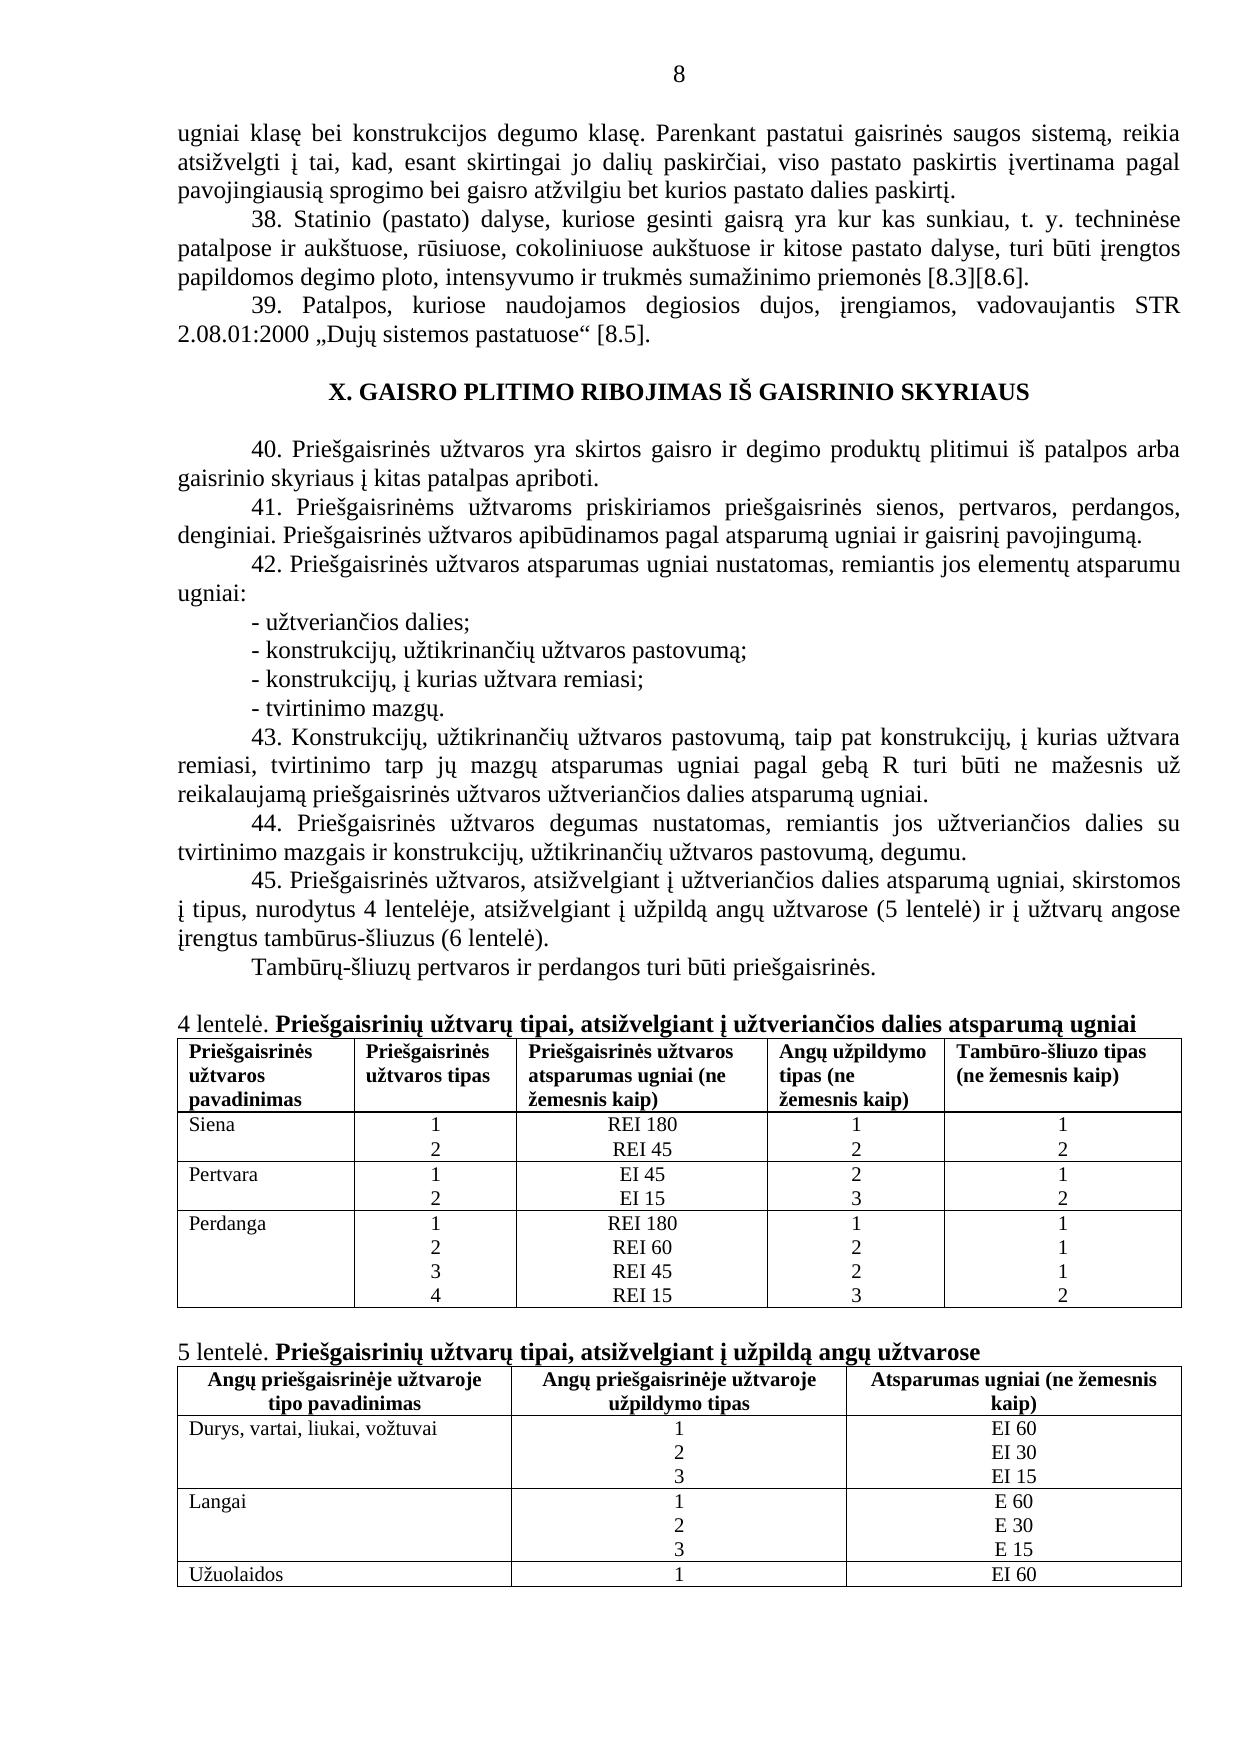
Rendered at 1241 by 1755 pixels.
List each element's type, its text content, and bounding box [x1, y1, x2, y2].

text 40. Priešgaisrinės užtvaros yra skirtos gaisro ir degimo produktų plitimui iš patalpos arba gaisrinio skyriaus į kitas patalpas apriboti. [177, 434, 1181, 492]
table_cell 1 2 3 [512, 1489, 846, 1561]
table_cell 1 2 [945, 1162, 1181, 1210]
text 42. Priešgaisrinės užtvaros atsparumas ugniai nustatomas, remiantis jos elementų atsparumu ugniai: [177, 549, 1181, 607]
table_header Priešgaisrinės užtvaros pavadinimas [178, 1039, 354, 1111]
table_cell 1 2 [945, 1113, 1181, 1161]
table_cell 2 3 [768, 1162, 944, 1210]
table_cell Langai [178, 1489, 511, 1561]
text - konstrukcijų, užtikrinančių užtvaros pastovumą; [177, 636, 1181, 664]
text 45. Priešgaisrinės užtvaros, atsižvelgiant į užtveriančios dalies atsparumą ugniai, skirstomos į tipus, nurodytus 4 lentelėje, atsižvelgiant į užpildą angų užtvarose (5 lentelė) ir į užtvarų angose įrengtus tambūrus-šliuzus (6 lentelė). [177, 866, 1181, 952]
table_header Tambūro-šliuzo tipas (ne žemesnis kaip) [945, 1039, 1181, 1111]
table_cell REI 180 REI 60 REI 45 REI 15 [517, 1211, 767, 1307]
table_header Angų užpildymo tipas (ne žemesnis kaip) [768, 1039, 944, 1111]
table_cell E 60 E 30 E 15 [847, 1489, 1181, 1561]
table_cell 1 2 3 [512, 1416, 846, 1488]
table_cell EI 60 [847, 1562, 1181, 1586]
text 39. Patalpos, kuriose naudojamos degiosios dujos, įrengiamos, vadovaujantis STR 2.08.01:2000 „Dujų sistemos pastatuose“ [8.5]. [177, 291, 1181, 348]
table_cell 1 1 1 2 [945, 1211, 1181, 1307]
text 5 lentelė. Priešgaisrinių užtvarų tipai, atsižvelgiant į užpildą angų užtvarose [177, 1337, 1181, 1366]
table_cell 1 2 [768, 1113, 944, 1161]
table_cell EI 45 EI 15 [517, 1162, 767, 1210]
text - tvirtinimo mazgų. [177, 693, 1181, 722]
table_cell REI 180 REI 45 [517, 1113, 767, 1161]
text 41. Priešgaisrinėms užtvaroms priskiriamos priešgaisrinės sienos, pertvaros, perdangos, denginiai. Priešgaisrinės užtvaros apibūdinamos pagal atsparumą ugniai ir gaisrinį pavojingumą. [177, 492, 1181, 549]
text 38. Statinio (pastato) dalyse, kuriose gesinti gaisrą yra kur kas sunkiau, t. y. techninėse patalpose ir aukštuose, rūsiuose, cokoliniuose aukštuose ir kitose pastato dalyse, turi būti įrengtos papildomos degimo ploto, intensyvumo ir trukmės sumažinimo priemonės [8.3][8.6]. [177, 204, 1181, 291]
table_cell EI 60 EI 30 EI 15 [847, 1416, 1181, 1488]
table_cell 1 2 3 4 [355, 1211, 516, 1307]
table_header Angų priešgaisrinėje užtvaroje užpildymo tipas [512, 1367, 846, 1415]
table_header Priešgaisrinės užtvaros atsparumas ugniai (ne žemesnis kaip) [517, 1039, 767, 1111]
table_cell Siena [178, 1113, 354, 1161]
table_header Atsparumas ugniai (ne žemesnis kaip) [847, 1367, 1181, 1415]
table_header Priešgaisrinės užtvaros tipas [355, 1039, 516, 1111]
table_cell 1 2 [355, 1162, 516, 1210]
text - užtveriančios dalies; [177, 607, 1181, 636]
text - konstrukcijų, į kurias užtvara remiasi; [177, 664, 1181, 693]
text Tambūrų-šliuzų pertvaros ir perdangos turi būti priešgaisrinės. [177, 952, 1181, 981]
text X. gAISRO PLITIMO RIBOJIMAS IŠ GAISRINIO SKYRIAUS [177, 377, 1181, 406]
table_header Angų priešgaisrinėje užtvaroje tipo pavadinimas [178, 1367, 511, 1415]
table_cell Užuolaidos [178, 1562, 511, 1586]
text ugniai klasę bei konstrukcijos degumo klasę. Parenkant pastatui gaisrinės saugos sistemą, reikia atsižvelgti į tai, kad, esant skirtingai jo dalių paskirčiai, viso pastato paskirtis įvertinama pagal pavojingiausią sprogimo bei gaisro atžvilgiu bet kurios pastato dalies paskirtį. [177, 118, 1181, 204]
text 43. Konstrukcijų, užtikrinančių užtvaros pastovumą, taip pat konstrukcijų, į kurias užtvara remiasi, tvirtinimo tarp jų mazgų atsparumas ugniai pagal gebą R turi būti ne mažesnis už reikalaujamą priešgaisrinės užtvaros užtveriančios dalies atsparumą ugniai. [177, 722, 1181, 808]
text 44. Priešgaisrinės užtvaros degumas nustatomas, remiantis jos užtveriančios dalies su tvirtinimo mazgais ir konstrukcijų, užtikrinančių užtvaros pastovumą, degumu. [177, 808, 1181, 866]
text 4 lentelė. Priešgaisrinių užtvarų tipai, atsižvelgiant į užtveriančios dalies atsparumą ugniai [177, 1009, 1181, 1038]
table_cell 1 2 [355, 1113, 516, 1161]
table_cell Perdanga [178, 1211, 354, 1307]
table_cell Pertvara [178, 1162, 354, 1210]
table_cell 1 [512, 1562, 846, 1586]
table_cell 1 2 2 3 [768, 1211, 944, 1307]
table_cell Durys, vartai, liukai, vožtuvai [178, 1416, 511, 1488]
